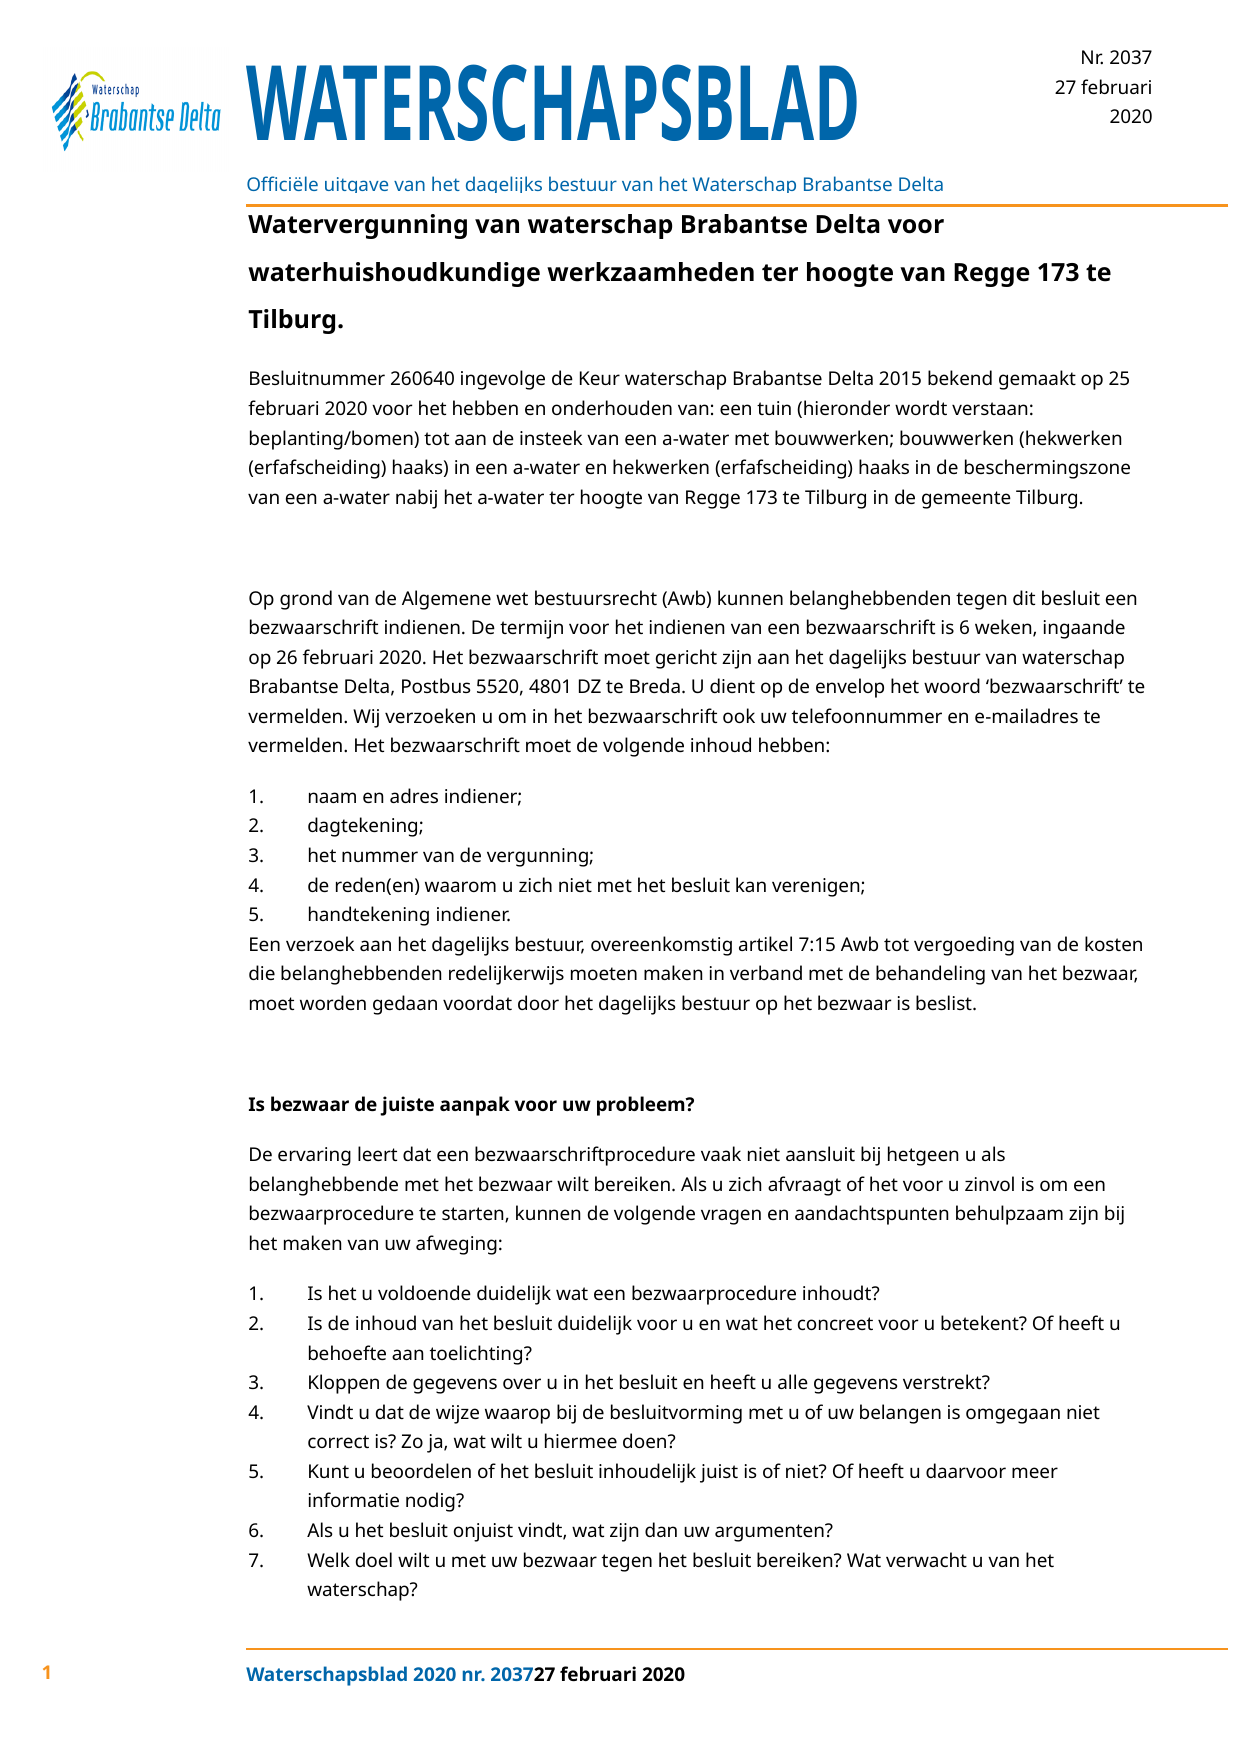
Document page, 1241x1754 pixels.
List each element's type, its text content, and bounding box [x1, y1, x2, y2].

text Op grond van de Algemene wet bestuursrecht (Awb) kunnen belanghebbenden tegen dit besluit een bezwaarschrift indienen. De termijn voor het indienen van een bezwaarschrift is 6 weken, ingaande op 26 februari 2020. Het bezwaarschrift moet gericht zijn aan het dagelijks bestuur van waterschap Brabantse Delta, Postbus 5520, 4801 DZ te Breda. U dient op de envelop het woord ‘bezwaarschrift’ te vermelden. Wij verzoeken u om in het bezwaarschrift ook uw telefoonnummer en e‑mailadres te vermelden. Het bezwaarschrift moet de volgende inhoud hebben: [248, 585, 1152, 758]
list dagtekening; [248, 813, 1152, 838]
list Is de inhoud van het besluit duidelijk voor u en wat het concreet voor u betekent? Of heeft u behoefte aan toelichting? [248, 1310, 1152, 1365]
text Besluitnummer 260640 ingevolge de Keur waterschap Brabantse Delta 2015 bekend gemaakt op 25 februari 2020 voor het hebben en onderhouden van: een tuin (hieronder wordt verstaan: beplanting/bomen) tot aan de insteek van een a-water met bouwwerken; bouwwerken (hekwerken (erfafscheiding) haaks) in een a-water en hekwerken (erfafscheiding) haaks in de beschermingszone van een a-water nabij het a-water ter hoogte van Regge 173 te Tilburg in de gemeente Tilburg. [248, 366, 1152, 509]
text Een verzoek aan het dagelijks bestuur, overeenkomstig artikel 7:15 Awb tot vergoeding van de kosten die belanghebbenden redelijkerwijs moeten maken in verband met de behandeling van het bezwaar, moet worden gedaan voordat door het dagelijks bestuur op het bezwaar is beslist. [248, 931, 1152, 1016]
list Welk doel wilt u met uw bezwaar tegen het besluit bereiken? Wat verwacht u van het waterschap? [248, 1547, 1152, 1602]
list de reden(en) waarom u zich niet met het besluit kan verenigen; [248, 872, 1152, 897]
picture [41, 47, 231, 172]
list Vindt u dat de wijze waarop bij de besluitvorming met u of uw belangen is omgegaan niet correct is? Zo ja, wat wilt u hiermee doen? [248, 1399, 1152, 1454]
text De ervaring leert dat een bezwaarschriftprocedure vaak niet aansluit bij hetgeen u als belanghebbende met het bezwaar wilt bereiken. Als u zich afvraagt of het voor u zinvol is om een bezwaarprocedure te starten, kunnen de volgende vragen en aandachtspunten behulpzaam zijn bij het maken van uw afweging: [248, 1141, 1152, 1256]
list naam en adres indiener; [248, 783, 1152, 809]
list het nummer van de vergunning; [248, 842, 1152, 868]
list handtekening indiener. [248, 901, 1152, 927]
text Is bezwaar de juiste aanpak voor uw probleem? [248, 1091, 1152, 1117]
list Is het u voldoende duidelijk wat een bezwaarprocedure inhoudt? [248, 1281, 1152, 1306]
list Kunt u beoordelen of het besluit inhoudelijk juist is of niet? Of heeft u daarvoor meer informatie nodig? [248, 1458, 1152, 1513]
list Als u het besluit onjuist vindt, wat zijn dan uw argumenten? [248, 1517, 1152, 1543]
text Watervergunning van waterschap Brabantse Delta voor waterhuishoudkundige werkzaamheden ter hoogte van Regge 173 te Tilburg. [248, 207, 1152, 336]
list Kloppen de gegevens over u in het besluit en heeft u alle gegevens verstrekt? [248, 1369, 1152, 1395]
